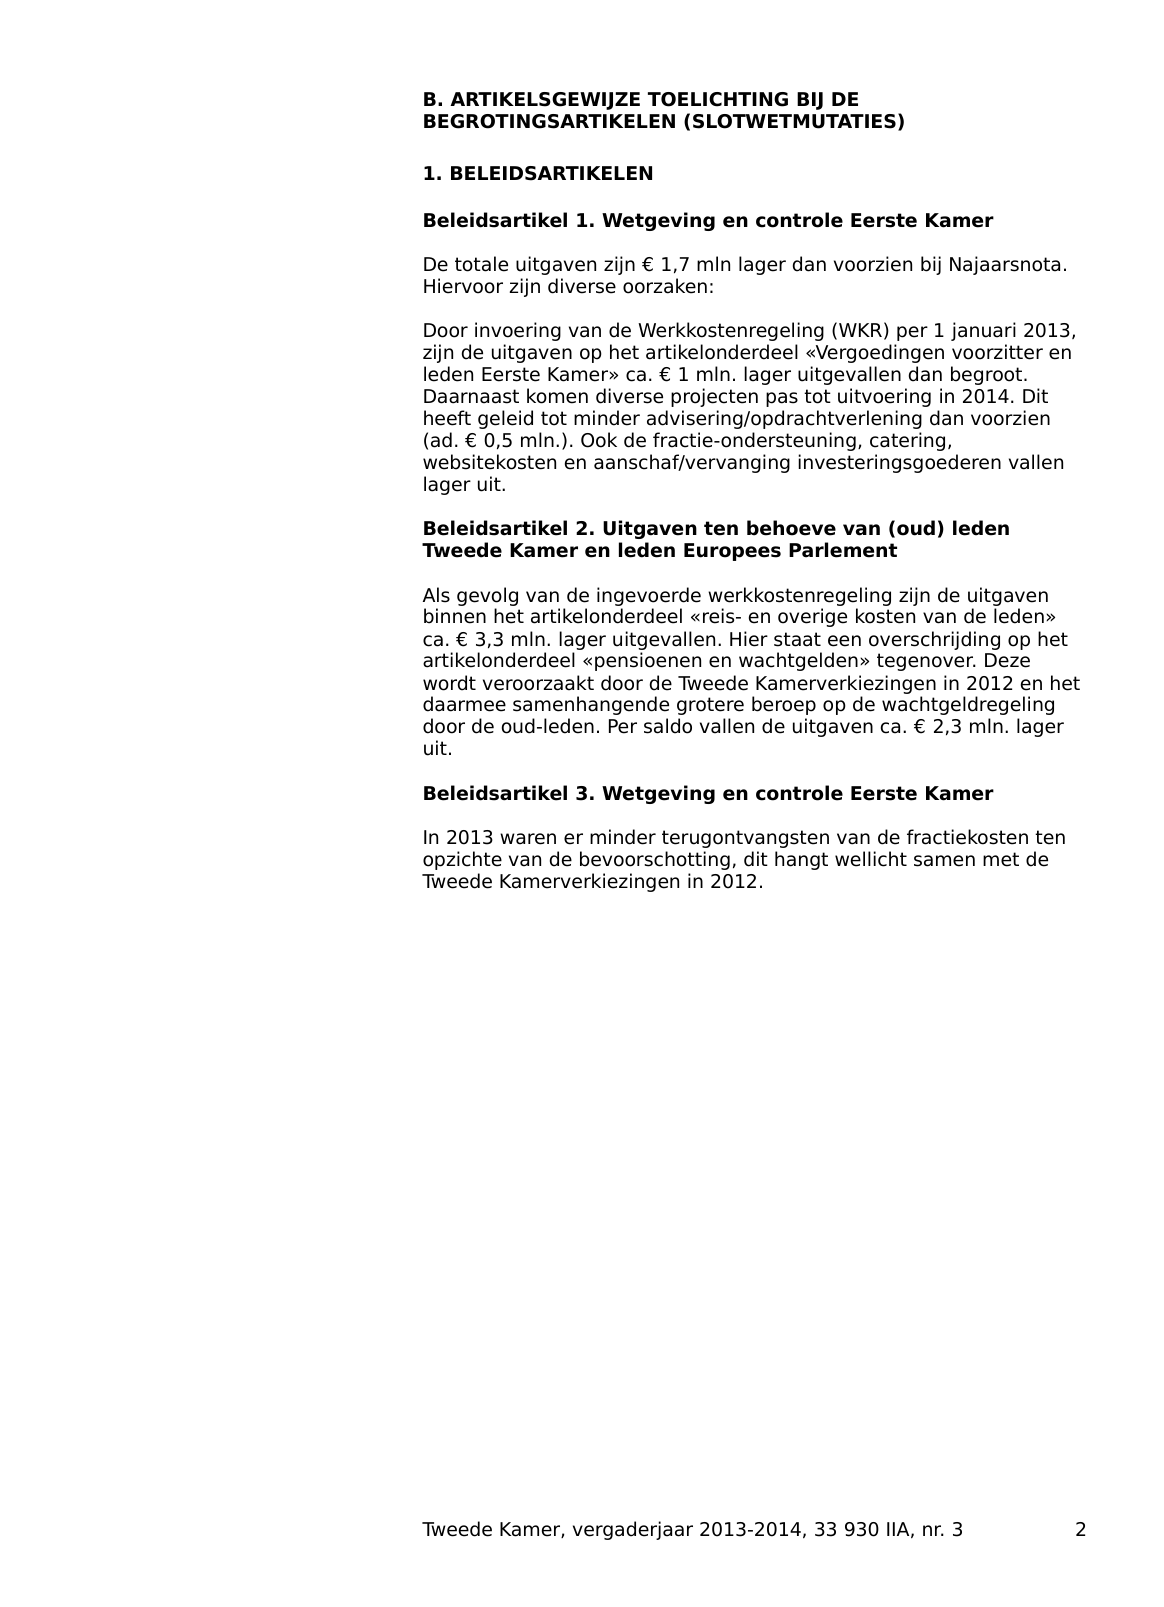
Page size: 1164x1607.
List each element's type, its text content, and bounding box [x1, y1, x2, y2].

subtitle Beleidsartikel 2. Uitgaven ten behoeve van (oud) leden Tweede Kamer en leden Europees Parlement [422, 518, 1087, 562]
text Als gevolg van de ingevoerde werkkostenregeling zijn de uitgaven binnen het artikelonderdeel «reis- en overige kosten van de leden» ca. € 3,3 mln. lager uitgevallen. Hier staat een overschrijding op het artikelonderdeel «pensioenen en wachtgelden» tegenover. Deze wordt veroorzaakt door de Tweede Kamerverkiezingen in 2012 en het daarmee samenhangende grotere beroep op de wachtgeldregeling door de oud-leden. Per saldo vallen de uitgaven ca. € 2,3 mln. lager uit. [422, 584, 1087, 760]
subtitle Beleidsartikel 3. Wetgeving en controle Eerste Kamer [422, 782, 1087, 804]
subtitle Beleidsartikel 1. Wetgeving en controle Eerste Kamer [422, 210, 1087, 232]
text De totale uitgaven zijn € 1,7 mln lager dan voorzien bij Najaarsnota. Hiervoor zijn diverse oorzaken: [422, 254, 1087, 298]
subtitle B. ARTIKELSGEWIJZE TOELICHTING BIJ DE BEGROTINGSARTIKELEN (SLOTWETMUTATIES) [422, 89, 1087, 133]
text In 2013 waren er minder terugontvangsten van de fractiekosten ten opzichte van de bevoorschotting, dit hangt wellicht samen met de Tweede Kamerverkiezingen in 2012. [422, 827, 1087, 893]
subtitle 1. BELEIDSARTIKELEN [422, 163, 1087, 185]
text Door invoering van de Werkkostenregeling (WKR) per 1 januari 2013, zijn de uitgaven op het artikelonderdeel «Vergoedingen voorzitter en leden Eerste Kamer» ca. € 1 mln. lager uitgevallen dan begroot. Daarnaast komen diverse projecten pas tot uitvoering in 2014. Dit heeft geleid tot minder advisering/opdrachtverlening dan voorzien (ad. € 0,5 mln.). Ook de fractie-ondersteuning, catering, websitekosten en aanschaf/vervanging investeringsgoederen vallen lager uit. [422, 320, 1087, 496]
